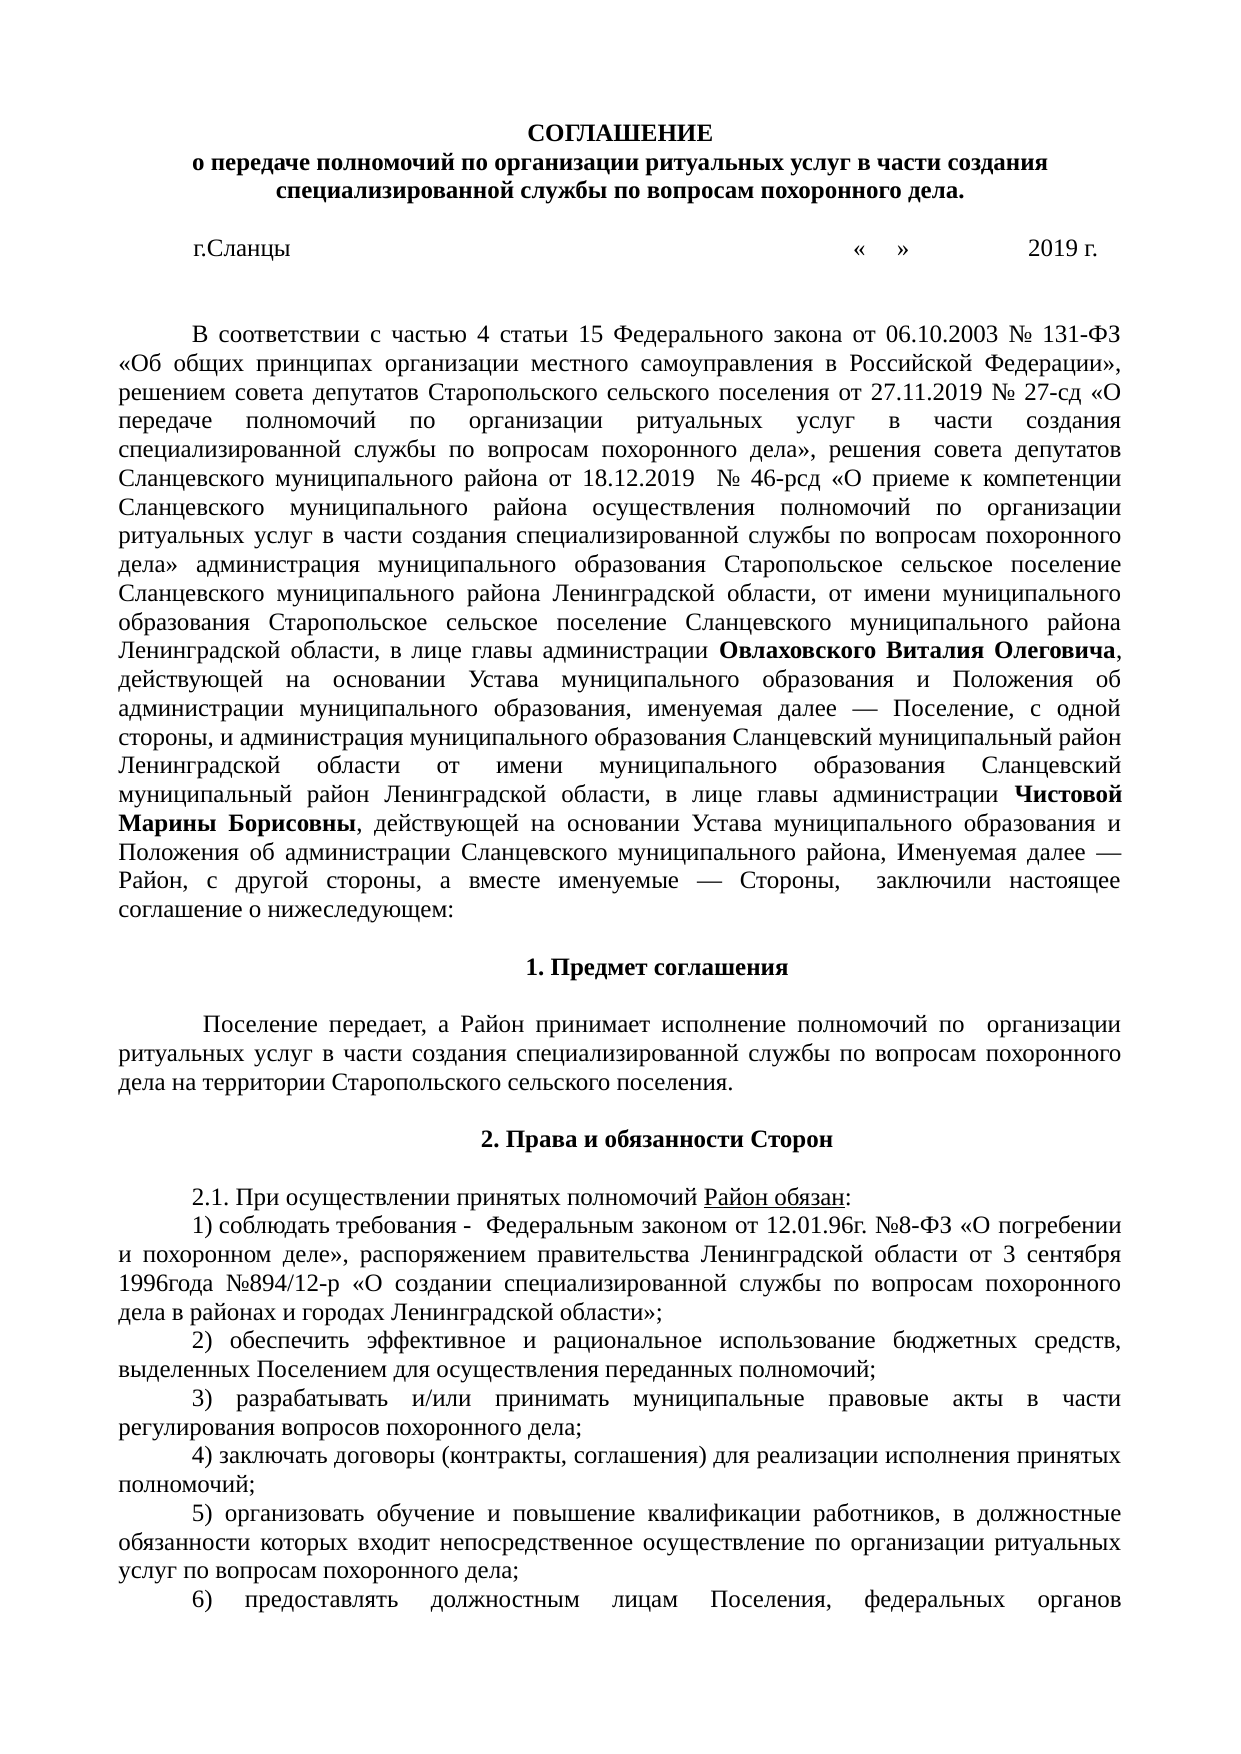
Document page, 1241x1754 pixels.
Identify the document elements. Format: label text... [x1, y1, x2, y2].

text В соответствии с частью 4 статьи 15 Федерального закона от 06.10.2003 № 131-ФЗ «Об общих принципах организации местного самоуправления в Российской Федерации», решением совета депутатов Старопольского сельского поселения от 27.11.2019 № 27-сд «О передаче полномочий по организации ритуальных услуг в части создания специализированной службы по вопросам похоронного дела», решения совета депутатов Сланцевского муниципального района от 18.12.2019 № 46-рсд «О приеме к компетенции Сланцевского муниципального района осуществления полномочий по организации ритуальных услуг в части создания специализированной службы по вопросам похоронного дела» администрация муниципального образования Старопольское сельское поселение Сланцевского муниципального района Ленинградской области, от имени муниципального образования Старопольское сельское поселение Сланцевского муниципального района Ленинградской области, в лице главы администрации Овлаховского Виталия Олеговича, действующей на основании Устава муниципального образования и Положения об администрации муниципального образования, именуемая далее — Поселение, с одной стороны, и администрация муниципального образования Сланцевский муниципальный район Ленинградской области от имени муниципального образования Сланцевский муниципальный район Ленинградской области, в лице главы администрации Чистовой Марины Борисовны, действующей на основании Устава муниципального образования и Положения об администрации Сланцевского муниципального района, Именуемая далее — Район, с другой стороны, а вместе именуемые — Стороны, заключили настоящее соглашение о нижеследующем: [118, 319, 1122, 923]
text 2.1. При осуществлении принятых полномочий Район обязан: [118, 1182, 1122, 1211]
text 6) предоставлять должностным лицам Поселения, федеральных органов [118, 1584, 1122, 1613]
text 2) обеспечить эффективное и рациональное использование бюджетных средств, выделенных Поселением для осуществления переданных полномочий; [118, 1326, 1122, 1383]
text 3) разрабатывать и/или принимать муниципальные правовые акты в части регулирования вопросов похоронного дела; [118, 1383, 1122, 1441]
text г.Сланцы « » 2019 г. [118, 233, 1122, 262]
text Поселение передает, а Район принимает исполнение полномочий по организации ритуальных услуг в части создания специализированной службы по вопросам похоронного дела на территории Старопольского сельского поселения. [118, 1009, 1122, 1096]
text 2. Права и обязанности Сторон [118, 1124, 1122, 1153]
text 4) заключать договоры (контракты, соглашения) для реализации исполнения принятых полномочий; [118, 1441, 1122, 1498]
text 1) соблюдать требования - Федеральным законом от 12.01.96г. №8-ФЗ «О погребении и похоронном деле», распоряжением правительства Ленинградской области от 3 сентября 1996года №894/12-р «О создании специализированной службы по вопросам похоронного дела в районах и городах Ленинградской области»; [118, 1211, 1122, 1326]
text 1. Предмет соглашения [118, 952, 1122, 981]
text 5) организовать обучение и повышение квалификации работников, в должностные обязанности которых входит непосредственное осуществление по организации ритуальных услуг по вопросам похоронного дела; [118, 1498, 1122, 1584]
text СОГЛАШЕНИЕ [118, 118, 1122, 147]
text о передаче полномочий по организации ритуальных услуг в части создания специализированной службы по вопросам похоронного дела. [118, 147, 1122, 204]
